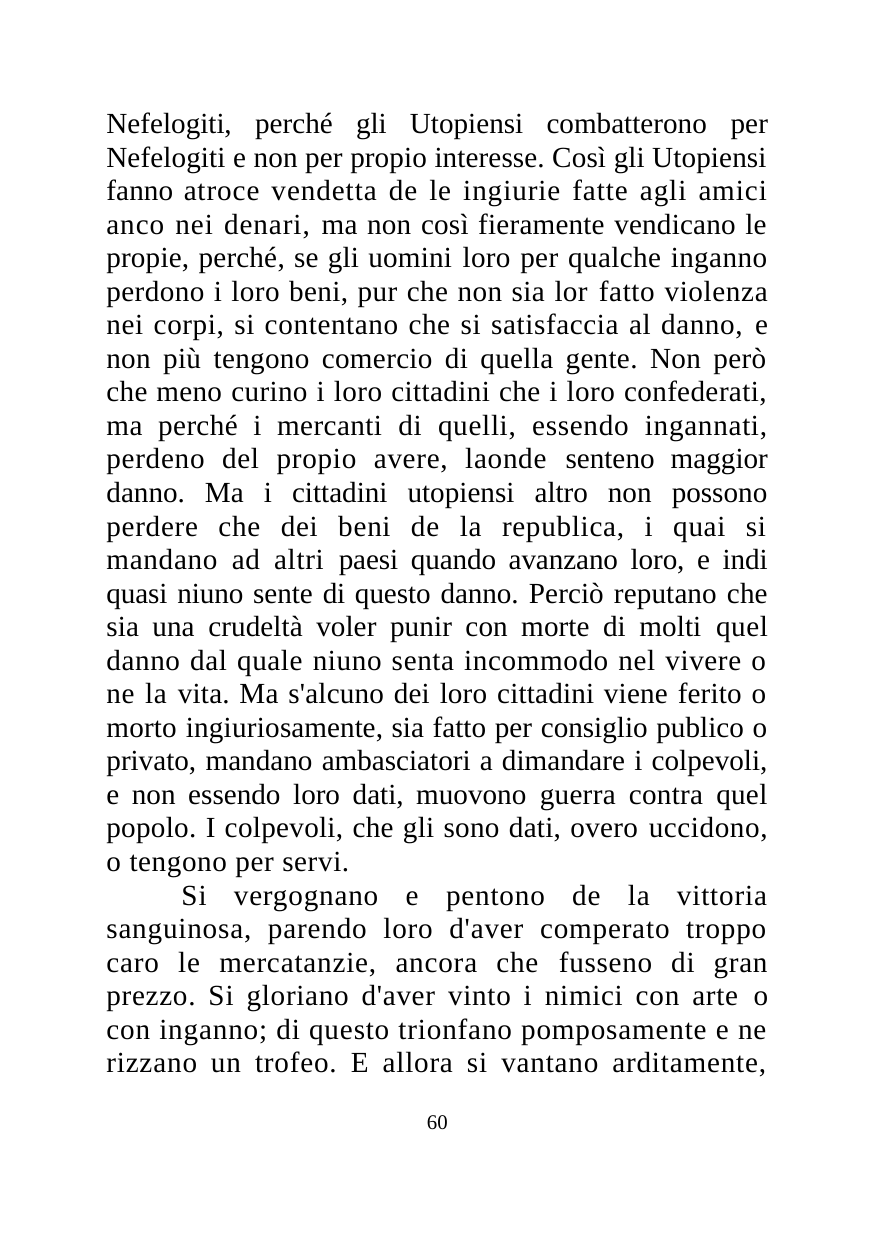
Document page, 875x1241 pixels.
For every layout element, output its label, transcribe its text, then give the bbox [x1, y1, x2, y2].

text Si vergognano e pentono de la vittoria sanguinosa, parendo loro d'aver comperato troppo caro le mercatanzie, ancora che fusseno di gran prezzo. Si gloriano d'aver vinto i nimici con arte o con inganno; di questo trionfano pomposamente e ne rizzano un trofeo. E allora si vantano arditamente, [106, 878, 768, 1079]
text Nefelogiti, perché gli Utopiensi combatterono per Nefelogiti e non per propio interesse. Così gli Utopiensi fanno atroce vendetta de le ingiurie fatte agli amici anco nei denari, ma non così fieramente vendicano le propie, perché, se gli uomini loro per qualche inganno perdono i loro beni, pur che non sia lor fatto violenza nei corpi, si contentano che si satisfaccia al danno, e non più tengono comercio di quella gente. Non però che meno curino i loro cittadini che i loro confederati, ma perché i mercanti di quelli, essendo ingannati, perdeno del propio avere, laonde senteno maggior danno. Ma i cittadini utopiensi altro non possono perdere che dei beni de la republica, i quai si mandano ad altri paesi quando avanzano loro, e indi quasi niuno sente di questo danno. Perciò reputano che sia una crudeltà voler punir con morte di molti quel danno dal quale niuno senta incommodo nel vivere o ne la vita. Ma s'alcuno dei loro cittadini viene ferito o morto ingiuriosamente, sia fatto per consiglio publico o privato, mandano ambasciatori a dimandare i colpevoli, e non essendo loro dati, muovono guerra contra quel popolo. I colpevoli, che gli sono dati, overo uccidono, o tengono per servi. [106, 106, 768, 878]
